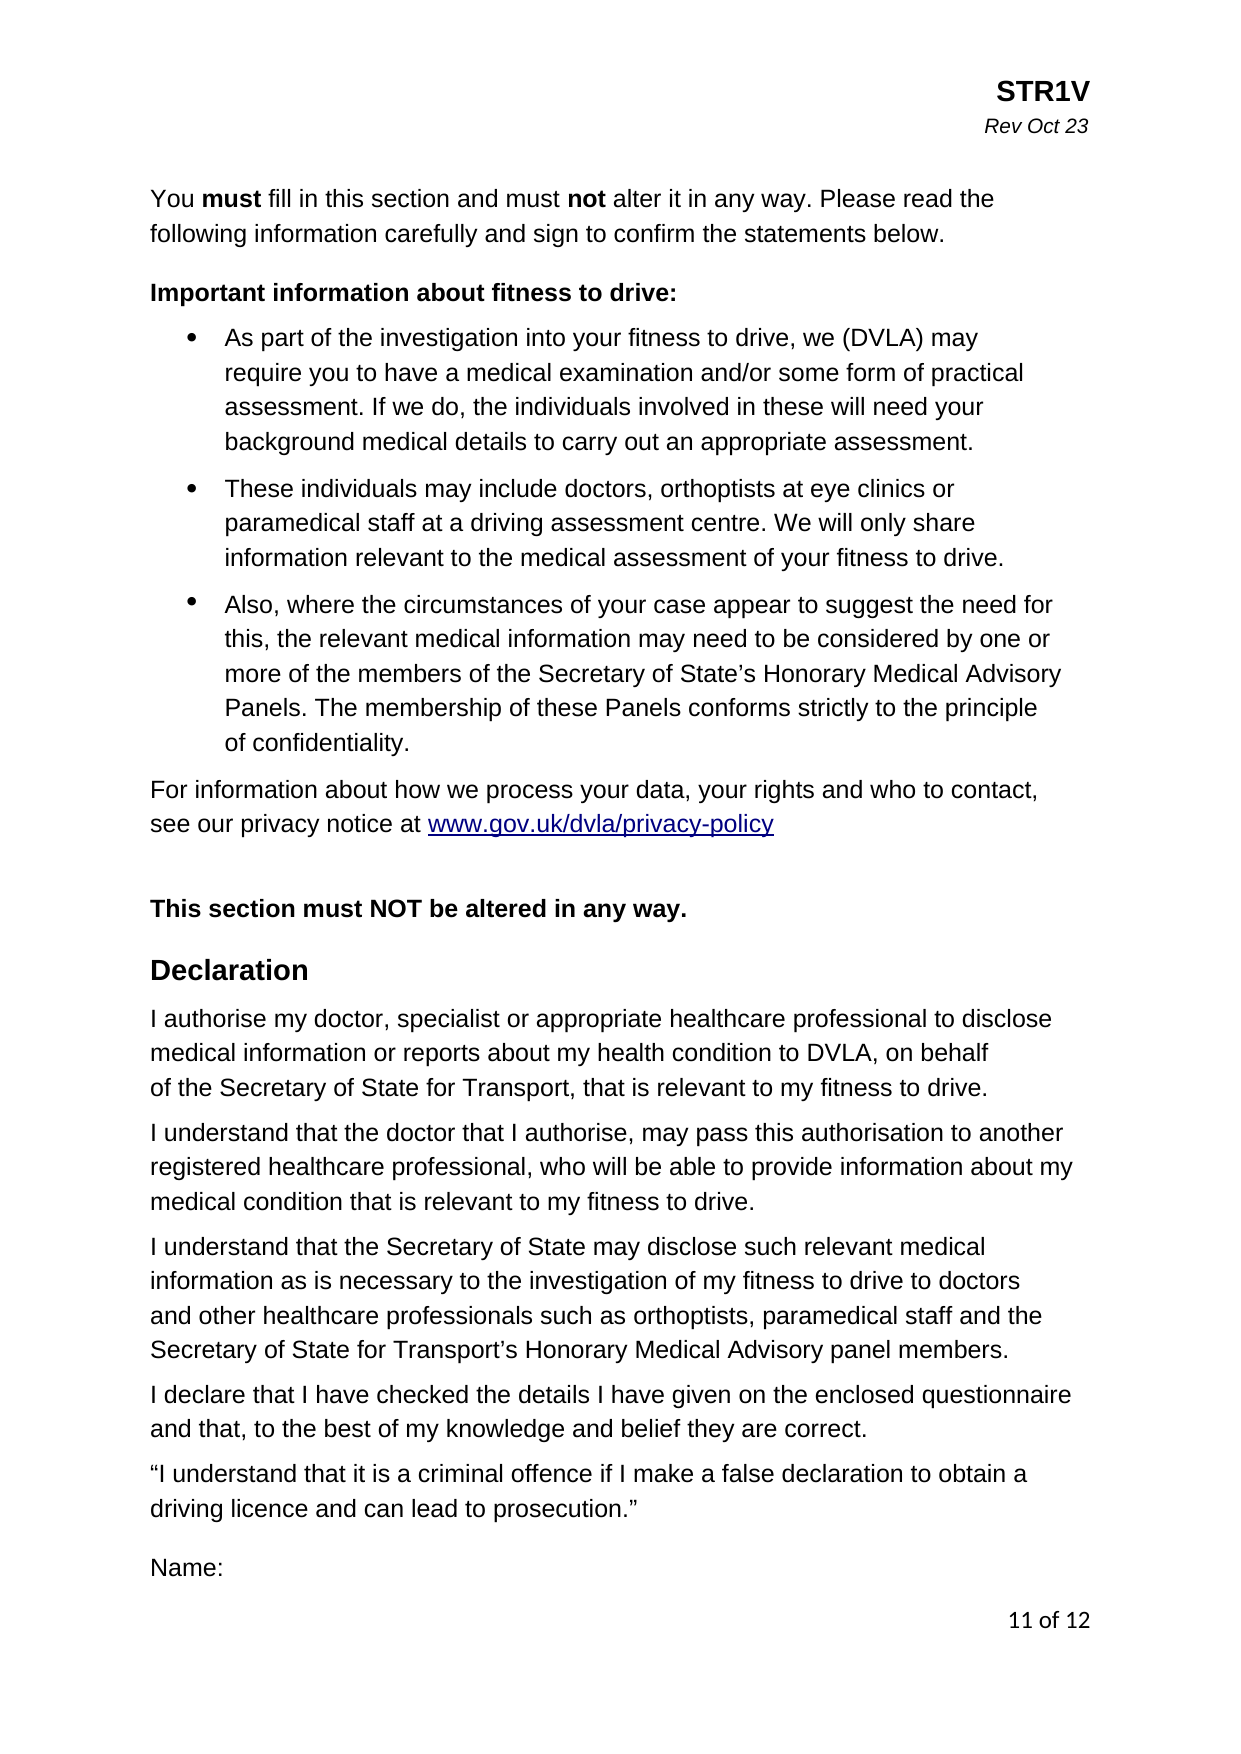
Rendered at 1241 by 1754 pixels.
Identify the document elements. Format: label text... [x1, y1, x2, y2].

text Declaration [150, 953, 1090, 987]
text “I understand that it is a criminal offence if I make a false declaration to obtain a driving licence and can lead to prosecution.” [150, 1459, 1090, 1523]
text I authorise my doctor, specialist or appropriate healthcare professional to disclose medical information or reports about my health condition to DVLA, on behalf of the Secretary of State for Transport, that is relevant to my fitness to drive. [150, 1004, 1090, 1102]
text I declare that I have checked the details I have given on the enclosed questionnaire and that, to the best of my knowledge and belief they are correct. [150, 1380, 1090, 1443]
text You must fill in this section and must not alter it in any way. Please read the following information carefully and sign to confirm the statements below. [150, 184, 1090, 248]
list As part of the investigation into your fitness to drive, we (DVLA) may require you to have a medical examination and/or some form of practical assessment. If we do, the individuals involved in these will need your background medical details to carry out an appropriate assessment. [187, 323, 1090, 456]
text This section must NOT be altered in any way. [150, 894, 1090, 923]
text Name: [150, 1553, 1090, 1582]
text Important information about fitness to drive: [150, 278, 1090, 307]
text For information about how we process your data, your rights and who to contact, see our privacy notice at www.gov.uk/dvla/privacy-policy [150, 775, 1090, 838]
list These individuals may include doctors, orthoptists at eye clinics or paramedical staff at a driving assessment centre. We will only share information relevant to the medical assessment of your fitness to drive. [187, 474, 1090, 572]
list Also, where the circumstances of your case appear to suggest the need for this, the relevant medical information may need to be considered by one or more of the members of the Secretary of State’s Honorary Medical Advisory Panels. The membership of these Panels conforms strictly to the principle of confidentiality. [187, 590, 1090, 757]
text I understand that the Secretary of State may disclose such relevant medical information as is necessary to the investigation of my fitness to drive to doctors and other healthcare professionals such as orthoptists, paramedical staff and the Secretary of State for Transport’s Honorary Medical Advisory panel members. [150, 1232, 1090, 1364]
text I understand that the doctor that I authorise, may pass this authorisation to another registered healthcare professional, who will be able to provide information about my medical condition that is relevant to my fitness to drive. [150, 1118, 1090, 1216]
